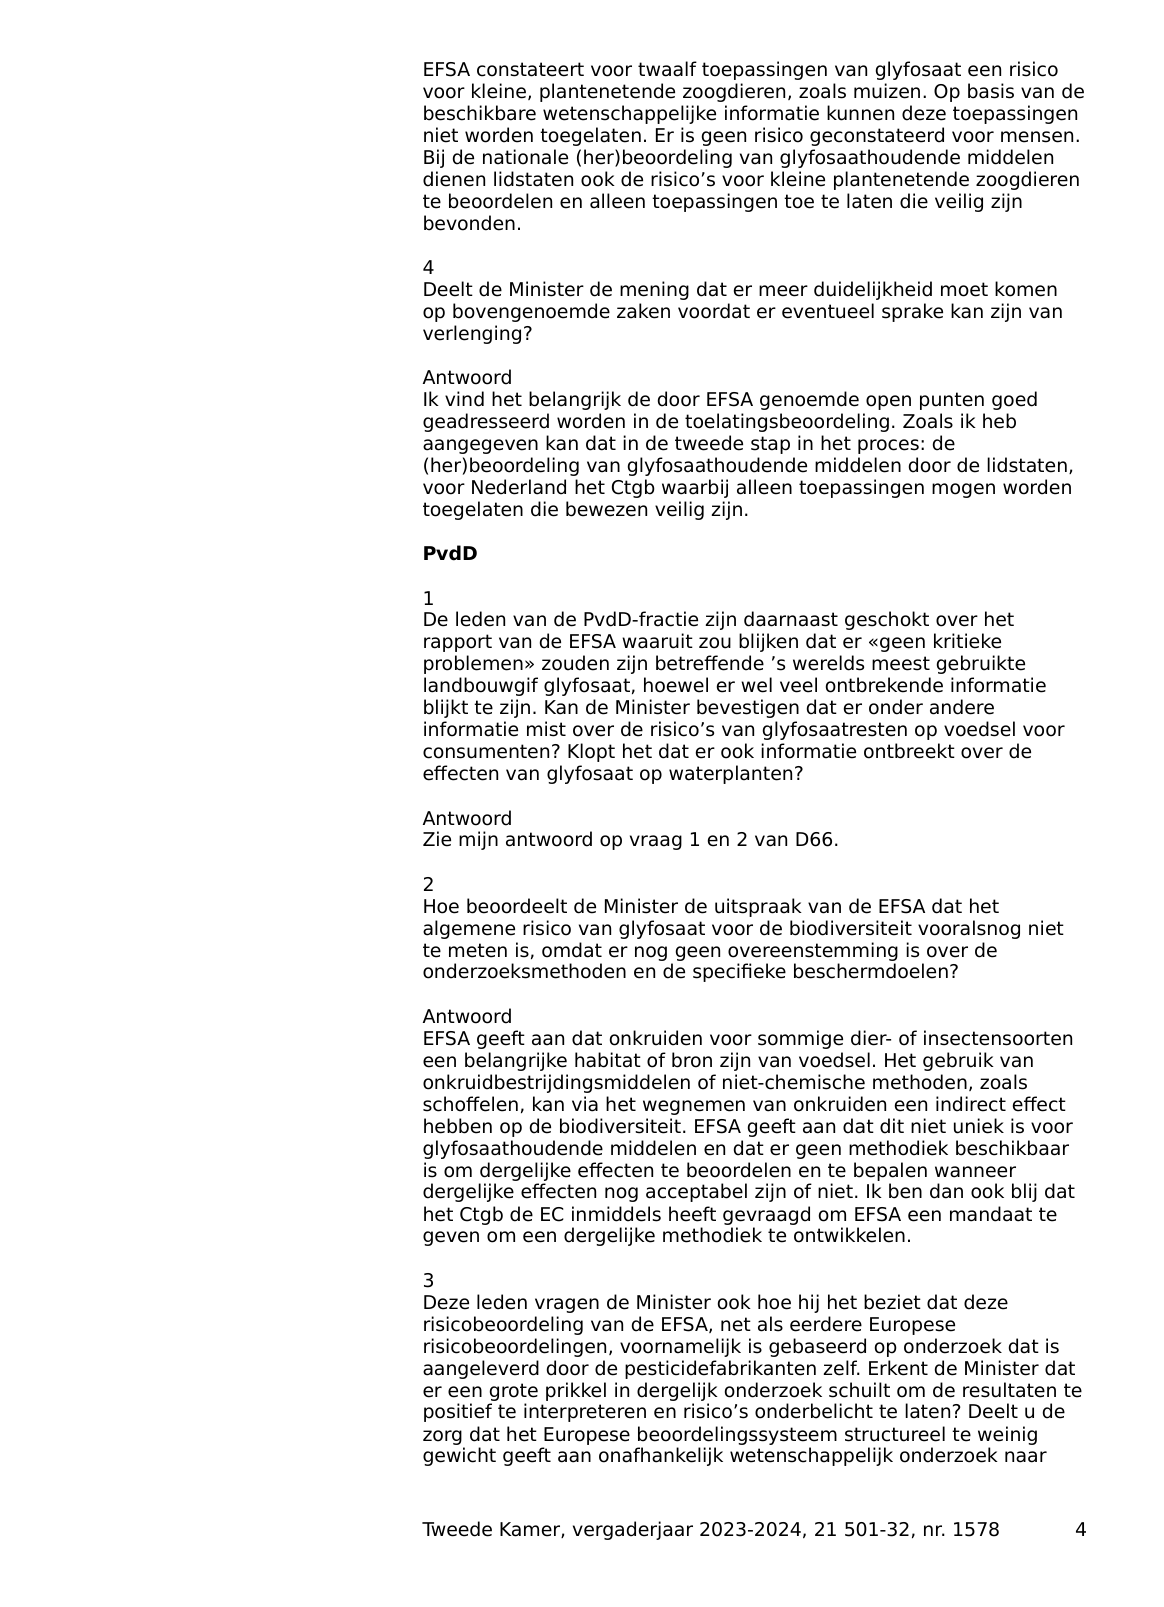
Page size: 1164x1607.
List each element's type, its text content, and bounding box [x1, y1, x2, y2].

text Zie mijn antwoord op vraag 1 en 2 van D66. [422, 829, 1087, 851]
text Hoe beoordeelt de Minister de uitspraak van de EFSA dat het algemene risico van glyfosaat voor de biodiversiteit vooralsnog niet te meten is, omdat er nog geen overeenstemming is over de onderzoeksmethoden en de specifieke beschermdoelen? [422, 896, 1087, 983]
text Antwoord [422, 807, 1087, 829]
text 4 [422, 257, 1087, 279]
text De leden van de PvdD-fractie zijn daarnaast geschokt over het rapport van de EFSA waaruit zou blijken dat er «geen kritieke problemen» zouden zijn betreffende ’s werelds meest gebruikte landbouwgif glyfosaat, hoewel er wel veel ontbrekende informatie blijkt te zijn. Kan de Minister bevestigen dat er onder andere informatie mist over de risico’s van glyfosaatresten op voedsel voor consumenten? Klopt het dat er ook informatie ontbreekt over de effecten van glyfosaat op waterplanten? [422, 609, 1087, 785]
text Ik vind het belangrijk de door EFSA genoemde open punten goed geadresseerd worden in de toelatingsbeoordeling. Zoals ik heb aangegeven kan dat in de tweede stap in het proces: de (her)beoordeling van glyfosaathoudende middelen door de lidstaten, voor Nederland het Ctgb waarbij alleen toepassingen mogen worden toegelaten die bewezen veilig zijn. [422, 389, 1087, 521]
text 3 [422, 1269, 1087, 1292]
text Antwoord [422, 367, 1087, 389]
text 2 [422, 873, 1087, 896]
text Antwoord [422, 1006, 1087, 1028]
text 1 [422, 587, 1087, 609]
text Deze leden vragen de Minister ook hoe hij het beziet dat deze risicobeoordeling van de EFSA, net als eerdere Europese risicobeoordelingen, voornamelijk is gebaseerd op onderzoek dat is aangeleverd door de pesticidefabrikanten zelf. Erkent de Minister dat er een grote prikkel in dergelijk onderzoek schuilt om de resultaten te positief te interpreteren en risico’s onderbelicht te laten? Deelt u de zorg dat het Europese beoordelingssysteem structureel te weinig gewicht geeft aan onafhankelijk wetenschappelijk onderzoek naar [422, 1292, 1087, 1467]
subtitle PvdD [422, 543, 1087, 565]
text EFSA constateert voor twaalf toepassingen van glyfosaat een risico voor kleine, plantenetende zoogdieren, zoals muizen. Op basis van de beschikbare wetenschappelijke informatie kunnen deze toepassingen niet worden toegelaten. Er is geen risico geconstateerd voor mensen. Bij de nationale (her)beoordeling van glyfosaathoudende middelen dienen lidstaten ook de risico’s voor kleine plantenetende zoogdieren te beoordelen en alleen toepassingen toe te laten die veilig zijn bevonden. [422, 59, 1087, 235]
text EFSA geeft aan dat onkruiden voor sommige dier- of insectensoorten een belangrijke habitat of bron zijn van voedsel. Het gebruik van onkruidbestrijdingsmiddelen of niet-chemische methoden, zoals schoffelen, kan via het wegnemen van onkruiden een indirect effect hebben op de biodiversiteit. EFSA geeft aan dat dit niet uniek is voor glyfosaathoudende middelen en dat er geen methodiek beschikbaar is om dergelijke effecten te beoordelen en te bepalen wanneer dergelijke effecten nog acceptabel zijn of niet. Ik ben dan ook blij dat het Ctgb de EC inmiddels heeft gevraagd om EFSA een mandaat te geven om een dergelijke methodiek te ontwikkelen. [422, 1028, 1087, 1247]
text Deelt de Minister de mening dat er meer duidelijkheid moet komen op bovengenoemde zaken voordat er eventueel sprake kan zijn van verlenging? [422, 279, 1087, 345]
